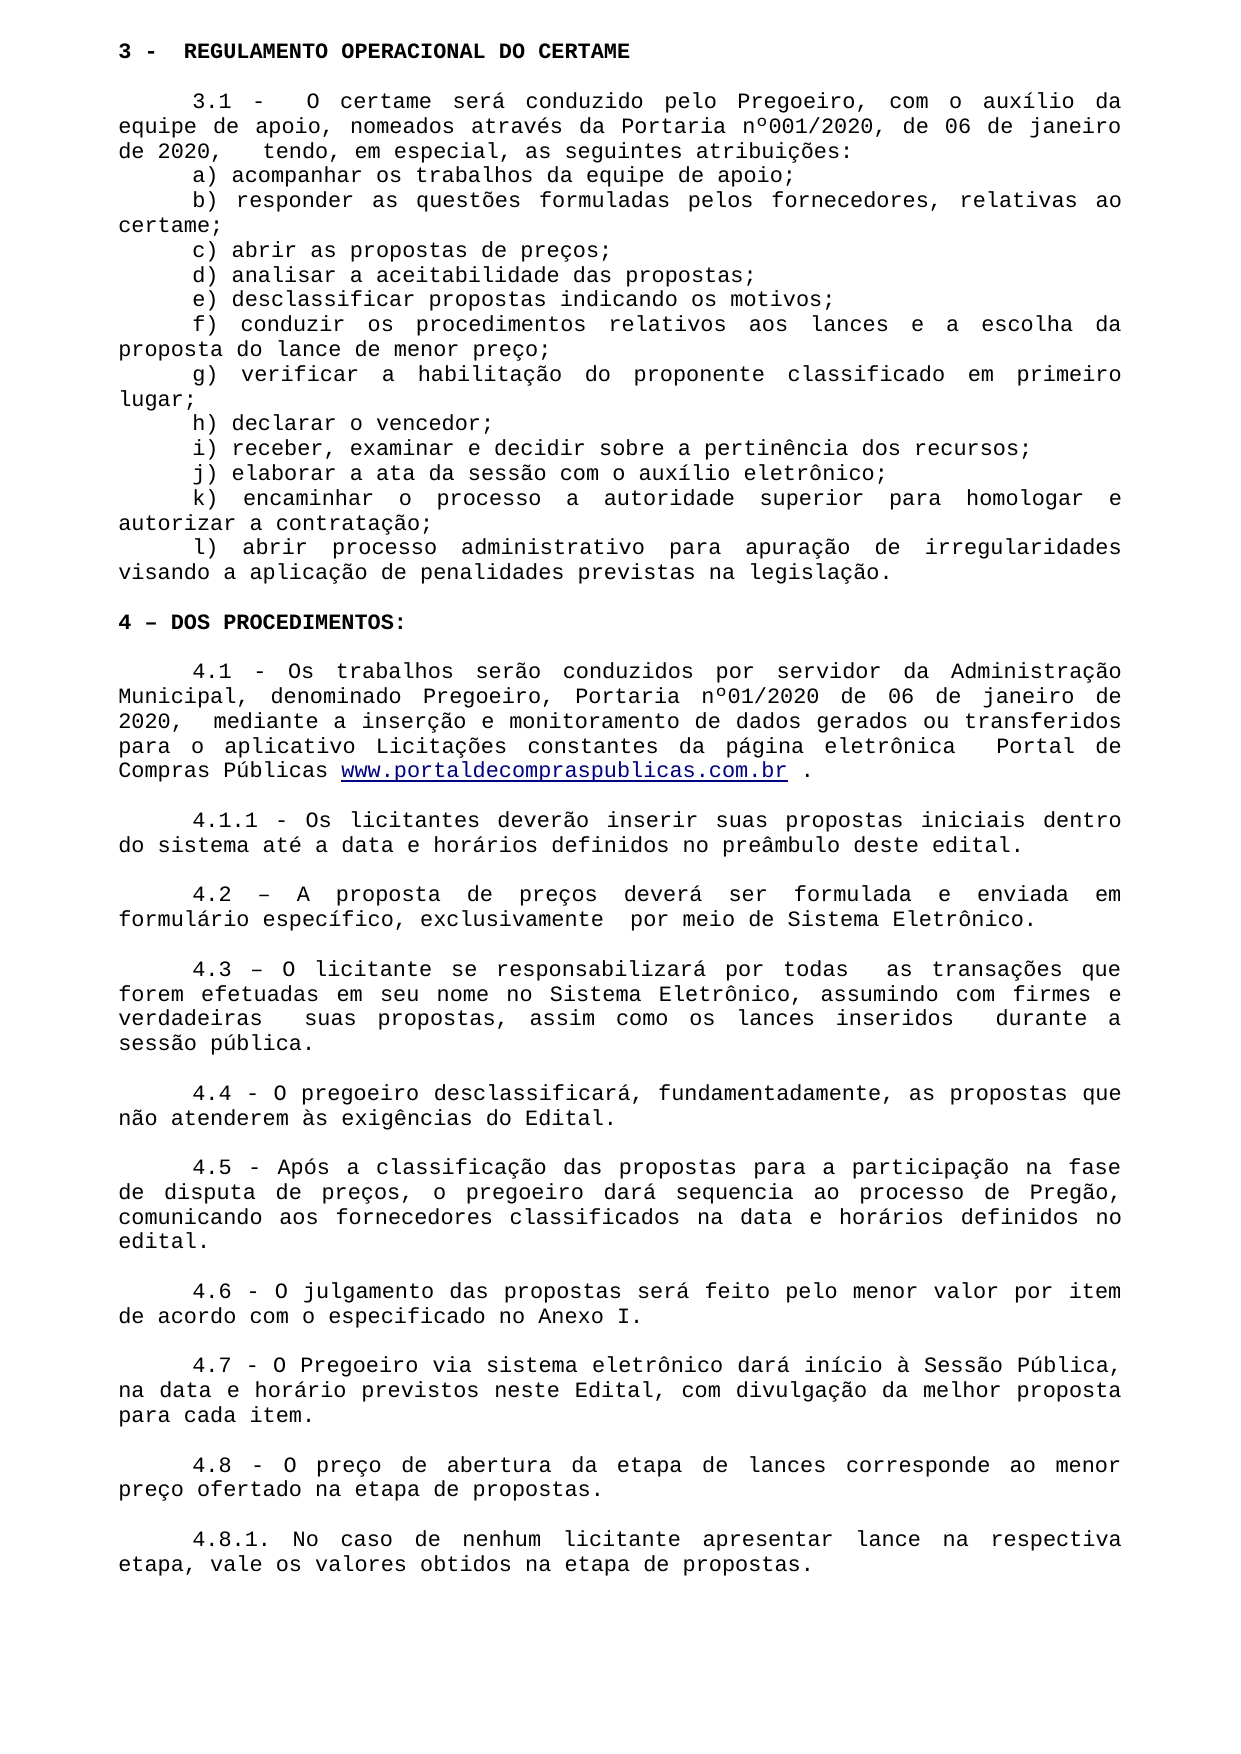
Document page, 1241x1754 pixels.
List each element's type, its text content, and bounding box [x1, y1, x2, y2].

text 4.8.1. No caso de nenhum licitante apresentar lance na respectiva etapa, vale os valores obtidos na etapa de propostas. [118, 1528, 1122, 1578]
text g) verificar a habilitação do proponente classificado em primeiro lugar; [118, 363, 1122, 412]
text 4.8 - O preço de abertura da etapa de lances corresponde ao menor preço ofertado na etapa de propostas. [118, 1454, 1122, 1503]
text 4.1.1 - Os licitantes deverão inserir suas propostas iniciais dentro do sistema até a data e horários definidos no preâmbulo deste edital. [118, 809, 1122, 859]
text 4.7 - O Pregoeiro via sistema eletrônico dará início à Sessão Pública, na data e horário previstos neste Edital, com divulgação da melhor proposta para cada item. [118, 1354, 1122, 1429]
text 4.5 - Após a classificação das propostas para a participação na fase de disputa de preços, o pregoeiro dará sequencia ao processo de Pregão, comunicando aos fornecedores classificados na data e horários definidos no edital. [118, 1156, 1122, 1255]
text i) receber, examinar e decidir sobre a pertinência dos recursos; [118, 437, 1122, 462]
text d) analisar a aceitabilidade das propostas; [118, 264, 1122, 288]
text b) responder as questões formuladas pelos fornecedores, relativas ao certame; [118, 189, 1122, 239]
text 4.1 - Os trabalhos serão conduzidos por servidor da Administração Municipal, denominado Pregoeiro, Portaria nº01/2020 de 06 de janeiro de 2020, mediante a inserção e monitoramento de dados gerados ou transferidos para o aplicativo Licitações constantes da página eletrônica Portal de Compras Públicas www.portaldecompraspublicas.com.br . [118, 660, 1122, 784]
text 4.4 - O pregoeiro desclassificará, fundamentadamente, as propostas que não atenderem às exigências do Edital. [118, 1082, 1122, 1131]
text h) declarar o vencedor; [118, 412, 1122, 437]
text e) desclassificar propostas indicando os motivos; [118, 288, 1122, 313]
text j) elaborar a ata da sessão com o auxílio eletrônico; [118, 462, 1122, 487]
text 4.2 – A proposta de preços deverá ser formulada e enviada em formulário específico, exclusivamente por meio de Sistema Eletrônico. [118, 883, 1122, 933]
text f) conduzir os procedimentos relativos aos lances e a escolha da proposta do lance de menor preço; [118, 313, 1122, 363]
text 4 – DOS PROCEDIMENTOS: [118, 611, 1122, 636]
text 3 - REGULAMENTO OPERACIONAL DO CERTAME [118, 41, 1122, 65]
text k) encaminhar o processo a autoridade superior para homologar e autorizar a contratação; [118, 487, 1122, 536]
text l) abrir processo administrativo para apuração de irregularidades visando a aplicação de penalidades previstas na legislação. [118, 536, 1122, 586]
text a) acompanhar os trabalhos da equipe de apoio; [118, 164, 1122, 189]
text 3.1 - O certame será conduzido pelo Pregoeiro, com o auxílio da equipe de apoio, nomeados através da Portaria nº001/2020, de 06 de janeiro de 2020, tendo, em especial, as seguintes atribuições: [118, 90, 1122, 164]
text 4.6 - O julgamento das propostas será feito pelo menor valor por item de acordo com o especificado no Anexo I. [118, 1280, 1122, 1330]
text c) abrir as propostas de preços; [118, 239, 1122, 264]
text 4.3 – O licitante se responsabilizará por todas as transações que forem efetuadas em seu nome no Sistema Eletrônico, assumindo com firmes e verdadeiras suas propostas, assim como os lances inseridos durante a sessão pública. [118, 958, 1122, 1057]
